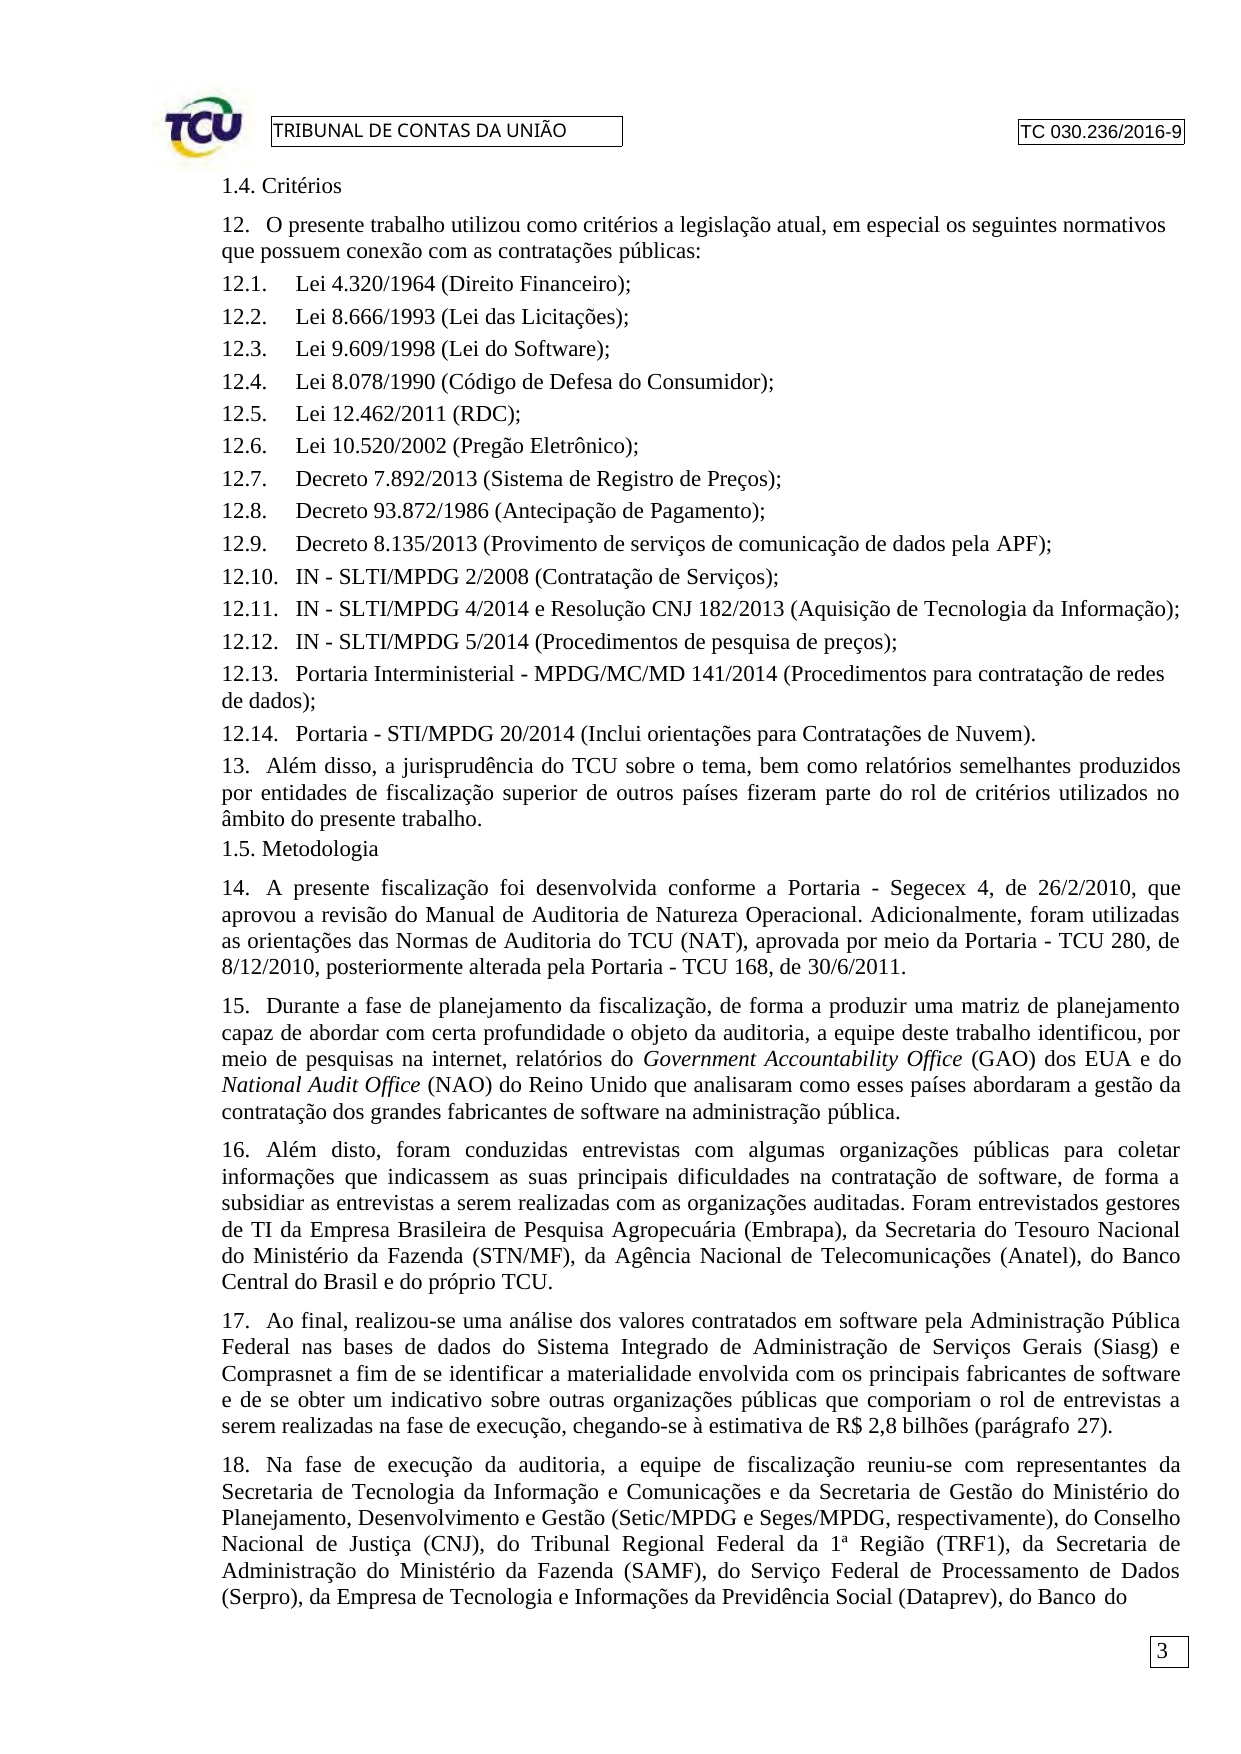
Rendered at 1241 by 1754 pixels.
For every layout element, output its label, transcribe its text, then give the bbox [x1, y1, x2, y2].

list Lei 8.666/1993 (Lei das Licitações); [221, 303, 1194, 329]
list IN - SLTI/MPDG 2/2008 (Contratação de Serviços); [221, 563, 1194, 589]
picture [151, 81, 257, 172]
list Portaria - STI/MPDG 20/2014 (Inclui orientações para Contratações de Nuvem). [221, 719, 1194, 746]
list Além disto, foram conduzidas entrevistas com algumas organizações públicas para coletar informações que indicassem as suas principais dificuldades na contratação de software, de forma a subsidiar as entrevistas a serem realizadas com as organizações auditadas. Foram entrevistados gestores de TI da Empresa Brasileira de Pesquisa Agropecuária (Embrapa), da Secretaria do Tesouro Nacional do Ministério da Fazenda (STN/MF), da Agência Nacional de Telecomunicações (Anatel), do Banco Central do Brasil e do próprio TCU. [221, 1137, 1182, 1295]
list Portaria Interministerial - MPDG/MC/MD 141/2014 (Procedimentos para contratação de redes de dados); [221, 661, 1182, 713]
list O presente trabalho utilizou como critérios a legislação atual, em especial os seguintes normativos que possuem conexão com as contratações públicas: [221, 211, 1181, 264]
list Lei 9.609/1998 (Lei do Software); [221, 335, 1194, 362]
list Lei 4.320/1964 (Direito Financeiro); [221, 270, 1194, 296]
list IN - SLTI/MPDG 5/2014 (Procedimentos de pesquisa de preços); [221, 628, 1194, 654]
list Ao final, realizou-se uma análise dos valores contratados em software pela Administração Pública Federal nas bases de dados do Sistema Integrado de Administração de Serviços Gerais (Siasg) e Comprasnet a fim de se identificar a materialidade envolvida com os principais fabricantes de software e de se obter um indicativo sobre outras organizações públicas que comporiam o rol de entrevistas a serem realizadas na fase de execução, chegando-se à estimativa de R$ 2,8 bilhões (parágrafo 27). [221, 1307, 1182, 1439]
list Lei 10.520/2002 (Pregão Eletrônico); [221, 432, 1194, 459]
list Na fase de execução da auditoria, a equipe de fiscalização reuniu-se com representantes da Secretaria de Tecnologia da Informação e Comunicações e da Secretaria de Gestão do Ministério do Planejamento, Desenvolvimento e Gestão (Setic/MPDG e Seges/MPDG, respectivamente), do Conselho Nacional de Justiça (CNJ), do Tribunal Regional Federal da 1ª Região (TRF1), da Secretaria de Administração do Ministério da Fazenda (SAMF), do Serviço Federal de Processamento de Dados (Serpro), da Empresa de Tecnologia e Informações da Previdência Social (Dataprev), do Banco do [221, 1451, 1182, 1609]
list A presente fiscalização foi desenvolvida conforme a Portaria - Segecex 4, de 26/2/2010, que aprovou a revisão do Manual de Auditoria de Natureza Operacional. Adicionalmente, foram utilizadas as orientações das Normas de Auditoria do TCU (NAT), aprovada por meio da Portaria - TCU 280, de 8/12/2010, posteriormente alterada pela Portaria - TCU 168, de 30/6/2011. [221, 874, 1182, 980]
list IN - SLTI/MPDG 4/2014 e Resolução CNJ 182/2013 (Aquisição de Tecnologia da Informação); [221, 596, 1194, 622]
list Decreto 93.872/1986 (Antecipação de Pagamento); [221, 497, 1194, 524]
list Critérios [221, 172, 1194, 199]
list Decreto 8.135/2013 (Provimento de serviços de comunicação de dados pela APF); [221, 530, 1194, 557]
list Metodologia [221, 836, 1194, 862]
list Decreto 7.892/2013 (Sistema de Registro de Preços); [221, 465, 1194, 491]
list Além disso, a jurisprudência do TCU sobre o tema, bem como relatórios semelhantes produzidos por entidades de fiscalização superior de outros países fizeram parte do rol de critérios utilizados no âmbito do presente trabalho. [221, 752, 1182, 831]
list Durante a fase de planejamento da fiscalização, de forma a produzir uma matriz de planejamento capaz de abordar com certa profundidade o objeto da auditoria, a equipe deste trabalho identificou, por meio de pesquisas na internet, relatórios do Government Accountability Office (GAO) dos EUA e do National Audit Office (NAO) do Reino Unido que analisaram como esses países abordaram a gestão da contratação dos grandes fabricantes de software na administração pública. [221, 992, 1182, 1124]
list Lei 8.078/1990 (Código de Defesa do Consumidor); 12.5. Lei 12.462/2011 (RDC); [221, 368, 775, 426]
